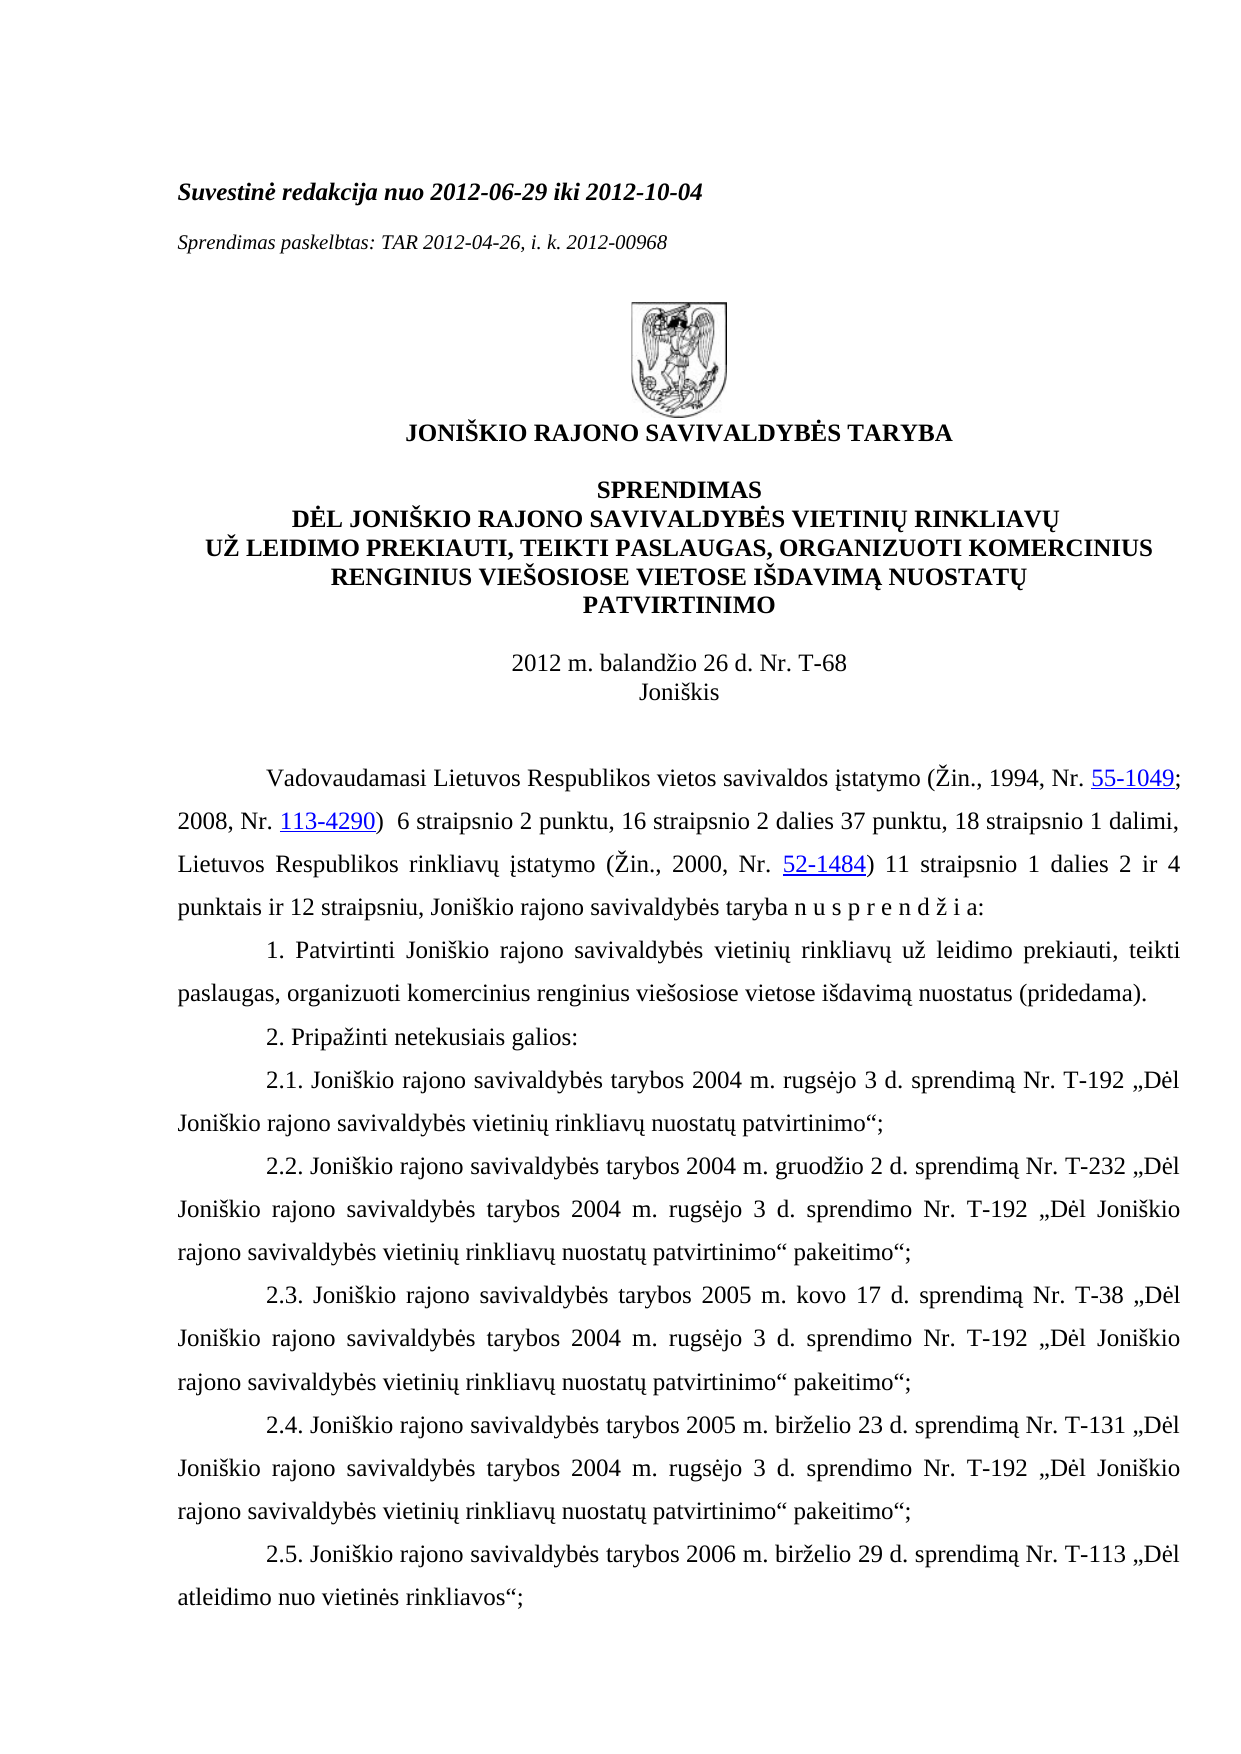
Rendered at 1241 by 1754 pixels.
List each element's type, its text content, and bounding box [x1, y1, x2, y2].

text RENGINIUS VIEŠOSIOSE VIETOSE IŠDAVIMĄ NUOSTATŲ [177, 562, 1181, 590]
text 2012 m. balandžio 26 d. Nr. T-68 [177, 648, 1181, 677]
text 2. Pripažinti netekusiais galios: [177, 1022, 1181, 1050]
text 2.1. Joniškio rajono savivaldybės tarybos 2004 m. rugsėjo 3 d. sprendimą Nr. T-192 „Dėl Joniškio rajono savivaldybės vietinių rinkliavų nuostatų patvirtinimo“; [177, 1065, 1181, 1137]
text 2.2. Joniškio rajono savivaldybės tarybos 2004 m. gruodžio 2 d. sprendimą Nr. T-232 „Dėl Joniškio rajono savivaldybės tarybos 2004 m. rugsėjo 3 d. sprendimo Nr. T-192 „Dėl Joniškio rajono savivaldybės vietinių rinkliavų nuostatų patvirtinimo“ pakeitimo“; [177, 1151, 1181, 1266]
text PATVIRTINIMO [177, 590, 1181, 619]
text Joniškis [177, 677, 1181, 705]
text Suvestinė redakcija nuo 2012-06-29 iki 2012-10-04 [177, 177, 1181, 206]
text SPRENDIMAS [177, 475, 1181, 504]
text DĖL JONIŠKIO RAJONO SAVIVALDYBĖS VIETINIŲ RINKLIAVŲ [177, 504, 1181, 533]
text 2.4. Joniškio rajono savivaldybės tarybos 2005 m. birželio 23 d. sprendimą Nr. T-131 „Dėl Joniškio rajono savivaldybės tarybos 2004 m. rugsėjo 3 d. sprendimo Nr. T-192 „Dėl Joniškio rajono savivaldybės vietinių rinkliavų nuostatų patvirtinimo“ pakeitimo“; [177, 1410, 1181, 1525]
text JONIŠKIO RAJONO SAVIVALDYBĖS TARYBA [177, 418, 1181, 447]
text 1. Patvirtinti Joniškio rajono savivaldybės vietinių rinkliavų už leidimo prekiauti, teikti paslaugas, organizuoti komercinius renginius viešosiose vietose išdavimą nuostatus (pridedama). [177, 935, 1181, 1007]
text 2.5. Joniškio rajono savivaldybės tarybos 2006 m. birželio 29 d. sprendimą Nr. T-113 „Dėl atleidimo nuo vietinės rinkliavos“; [177, 1539, 1181, 1611]
text Vadovaudamasi Lietuvos Respublikos vietos savivaldos įstatymo (Žin., 1994, Nr. 55-1049; 2008, Nr. 113-4290) 6 straipsnio 2 punktu, 16 straipsnio 2 dalies 37 punktu, 18 straipsnio 1 dalimi, Lietuvos Respublikos rinkliavų įstatymo (Žin., 2000, Nr. 52-1484) 11 straipsnio 1 dalies 2 ir 4 punktais ir 12 straipsniu, Joniškio rajono savivaldybės taryba n u s p r e n d ž i a: [177, 763, 1181, 921]
text UŽ LEIDIMO PREKIAUTI, TEIKTI PASLAUGAS, ORGANIZUOTI KOMERCINIUS [177, 533, 1181, 562]
text 2.3. Joniškio rajono savivaldybės tarybos 2005 m. kovo 17 d. sprendimą Nr. T-38 „Dėl Joniškio rajono savivaldybės tarybos 2004 m. rugsėjo 3 d. sprendimo Nr. T-192 „Dėl Joniškio rajono savivaldybės vietinių rinkliavų nuostatų patvirtinimo“ pakeitimo“; [177, 1280, 1181, 1395]
text Sprendimas paskelbtas: TAR 2012-04-26, i. k. 2012-00968 [177, 230, 1181, 254]
